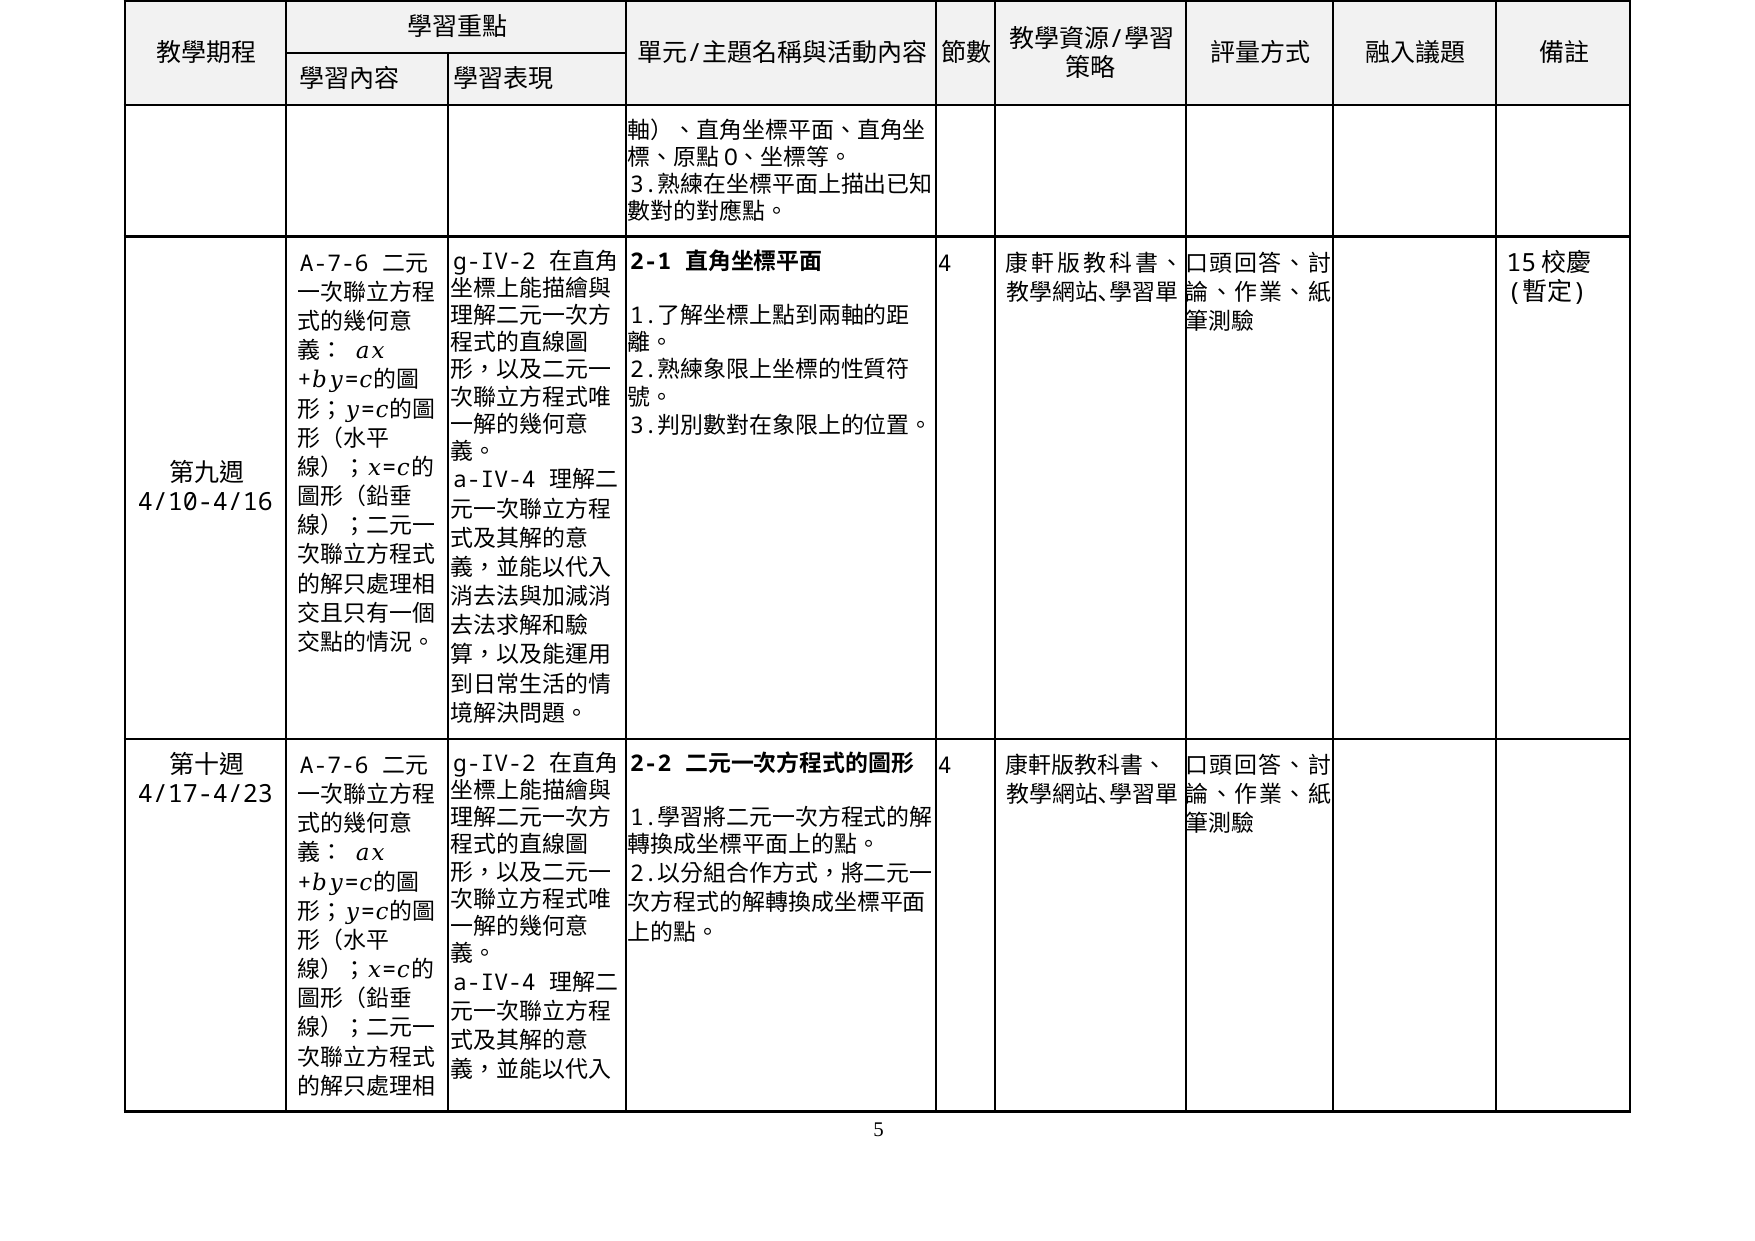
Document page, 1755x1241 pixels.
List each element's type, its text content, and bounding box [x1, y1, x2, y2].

table_cell 4 [937, 238, 994, 737]
table_cell A-7-6 二元一次聯立方程式的幾何意義： 𝑎𝑥+𝑏𝑦=𝑐的圖形；𝑦=𝑐的圖形（水平線）；𝑥=𝑐的圖形（鉛垂線）；二元一次聯立方程式的解只處理相交且只有一個交點的情況。 [287, 238, 447, 737]
table_cell 康軒版教科書、教學網站､學習單 [996, 238, 1185, 737]
table_cell [937, 106, 994, 235]
table_header 備註 [1497, 2, 1629, 104]
table_cell 學習內容 [287, 54, 447, 104]
table_cell 2-2 二元一次方程式的圖形 1.學習將二元一次方程式的解轉換成坐標平面上的點。 2.以分組合作方式，將二元一次方程式的解轉換成坐標平面上的點。 [627, 740, 935, 1110]
table_header 教學期程 [126, 2, 285, 104]
table_cell [126, 106, 285, 235]
table_cell [1334, 740, 1495, 1110]
table_header 節數 [937, 2, 994, 104]
table_cell [1334, 238, 1495, 737]
table_cell g-IV-2 在直角坐標上能描繪與理解二元一次方程式的直線圖形，以及二元一次聯立方程式唯一解的幾何意義。 a-IV-4 理解二元一次聯立方程式及其解的意義，並能以代入 [449, 740, 625, 1110]
table_cell 4 [937, 740, 994, 1110]
table_cell [1187, 106, 1332, 235]
table_header 教學資源/學習策略 [996, 2, 1185, 104]
table_header 融入議題 [1334, 2, 1495, 104]
table_cell A-7-6 二元一次聯立方程式的幾何意義： 𝑎𝑥+𝑏𝑦=𝑐的圖形；𝑦=𝑐的圖形（水平線）；𝑥=𝑐的圖形（鉛垂線）；二元一次聯立方程式的解只處理相 [287, 740, 447, 1110]
table_cell 口頭回答、討論、作業、紙筆測驗 [1187, 740, 1332, 1110]
table_cell g-IV-2 在直角坐標上能描繪與理解二元一次方程式的直線圖形，以及二元一次聯立方程式唯一解的幾何意義。 a-IV-4 理解二元一次聯立方程式及其解的意義，並能以代入消去法與加減消去法求解和驗算，以及能運用到日常生活的情境解決問題。 [449, 238, 625, 737]
table_cell [996, 106, 1185, 235]
table_cell 軸）、直角坐標平面、直角坐標、原點O、坐標等。 3.熟練在坐標平面上描出已知數對的對應點。 [627, 106, 935, 235]
table_cell 第九週4/10-4/16 [126, 238, 285, 737]
table_header 學習重點 [287, 2, 625, 52]
table_cell 口頭回答、討論、作業、紙筆測驗 [1187, 238, 1332, 737]
table_cell [1497, 106, 1629, 235]
table_cell 15校慶(暫定) [1497, 238, 1629, 737]
table_cell [449, 106, 625, 235]
table_cell 2-1 直角坐標平面 1.了解坐標上點到兩軸的距離。 2.熟練象限上坐標的性質符號。 3.判別數對在象限上的位置。 [627, 238, 935, 737]
table_cell [1334, 106, 1495, 235]
table_header 單元/主題名稱與活動內容 [627, 2, 935, 104]
table_cell 康軒版教科書、教學網站､學習單 [996, 740, 1185, 1110]
table_cell [287, 106, 447, 235]
table_cell [1497, 740, 1629, 1110]
table_cell 學習表現 [449, 54, 625, 104]
table_cell 第十週4/17-4/23 [126, 740, 285, 1110]
table_header 評量方式 [1187, 2, 1332, 104]
